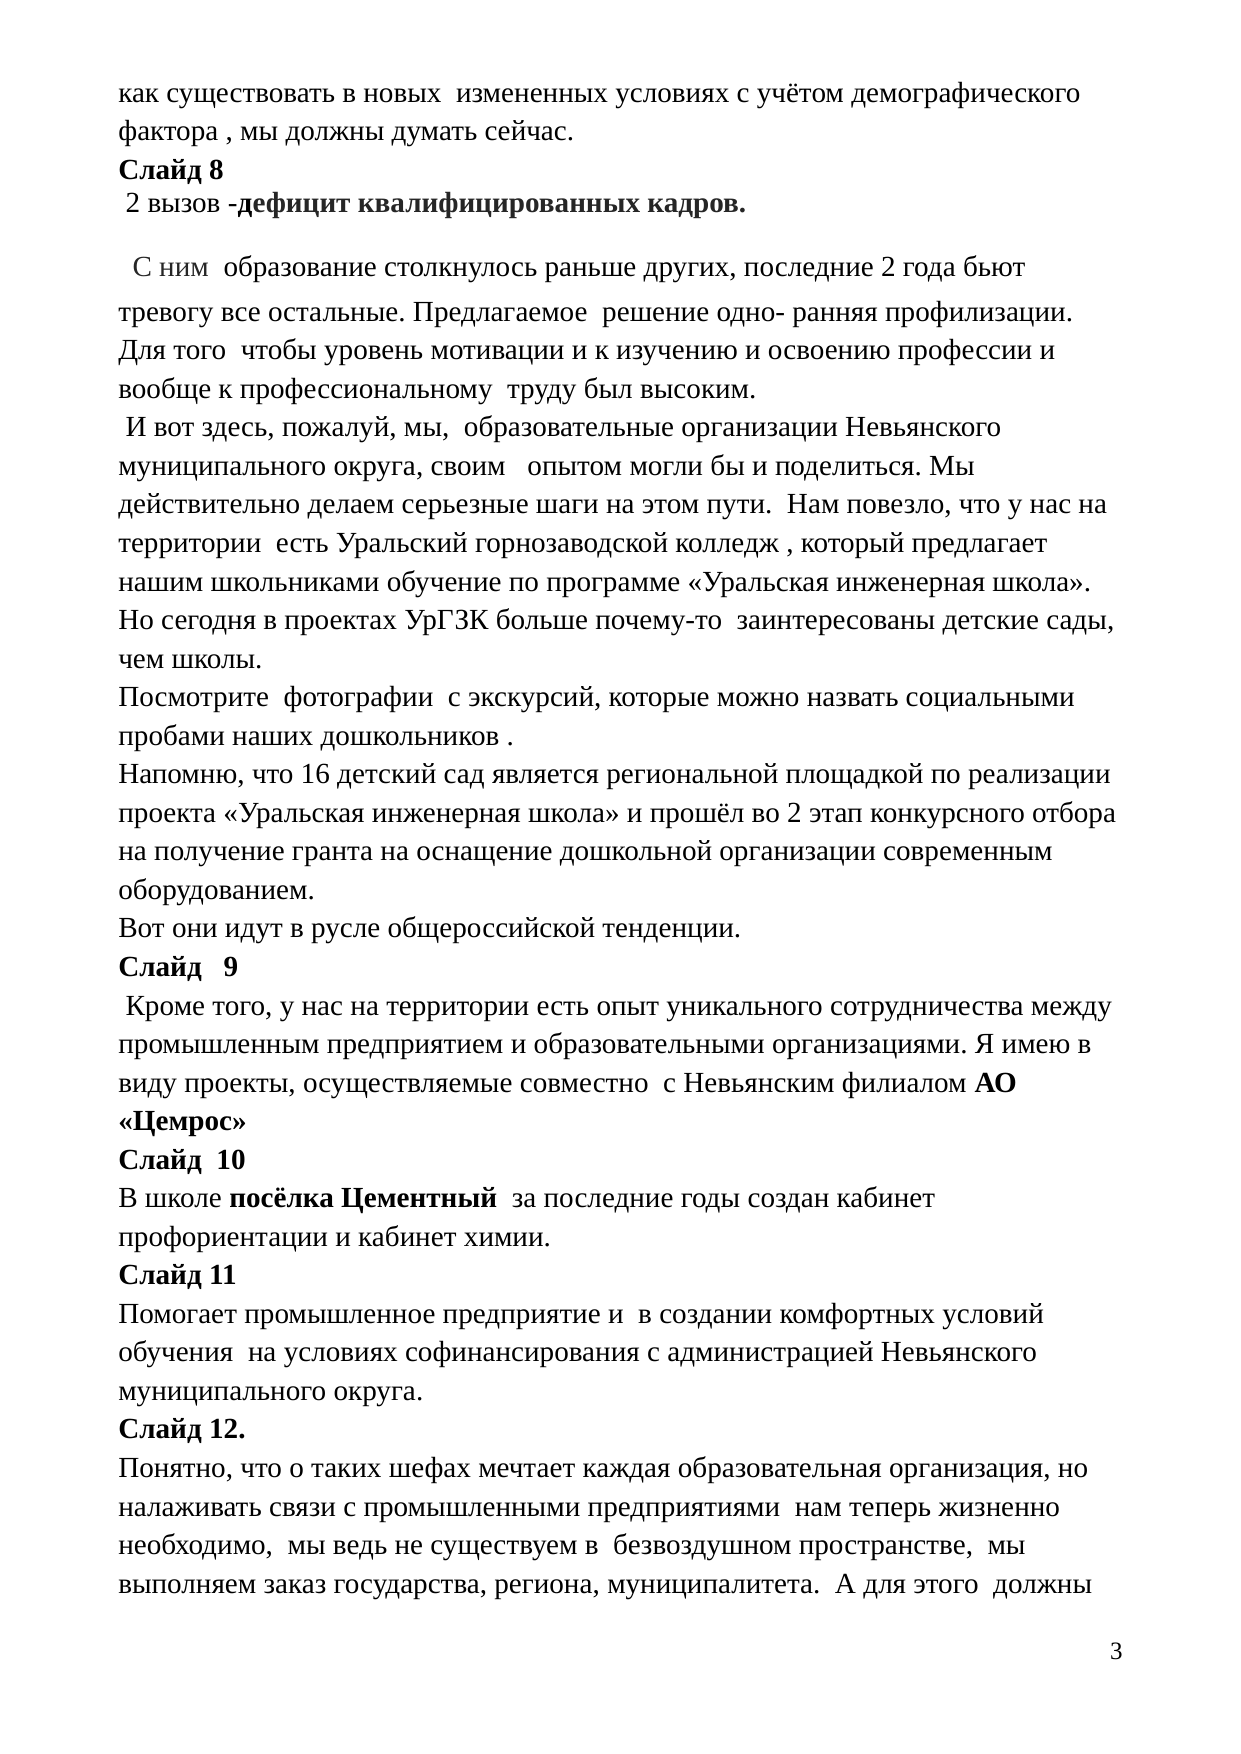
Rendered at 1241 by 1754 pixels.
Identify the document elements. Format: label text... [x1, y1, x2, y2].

text В школе посёлка Цементный за последние годы создан кабинет профориентации и кабинет химии. [118, 1180, 1122, 1252]
text Слайд 10 [118, 1142, 1122, 1175]
text Кроме того, у нас на территории есть опыт уникального сотрудничества между промышленным предприятием и образовательными организациями. Я имею в виду проекты, осуществляемые совместно с Невьянским филиалом АО «Цемрос» [118, 988, 1122, 1137]
text 2 вызов -дефицит квалифицированных кадров. [118, 186, 1122, 219]
text Понятно, что о таких шефах мечтает каждая образовательная организация, но налаживать связи с промышленными предприятиями нам теперь жизненно необходимо, мы ведь не существуем в безвоздушном пространстве, мы выполняем заказ государства, региона, муниципалитета. А для этого должны [118, 1450, 1122, 1599]
text Вот они идут в русле общероссийской тенденции. [118, 911, 1122, 944]
text Помогает промышленное предприятие и в создании комфортных условий обучения на условиях софинансирования с администрацией Невьянского муниципального округа. [118, 1296, 1122, 1407]
text С ним образование столкнулось раньше других, последние 2 года бьют тревогу все остальные. Предлагаемое решение одно- ранняя профилизации. Для того чтобы уровень мотивации и к изучению и освоению профессии и вообще к профессиональному труду был высоким. [118, 224, 1122, 404]
text Слайд 9 [118, 949, 1122, 983]
text Напомню, что 16 детский сад является региональной площадкой по реализации проекта «Уральская инженерная школа» и прошёл во 2 этап конкурсного отбора на получение гранта на оснащение дошкольной организации современным оборудованием. [118, 756, 1122, 906]
text Слайд 11 [118, 1257, 1122, 1291]
text Слайд 12. [118, 1412, 1122, 1445]
text Посмотрите фотографии с экскурсий, которые можно назвать социальными пробами наших дошкольников . [118, 679, 1122, 751]
text как существовать в новых измененных условиях с учётом демографического фактора , мы должны думать сейчас. [118, 75, 1122, 147]
text И вот здесь, пожалуй, мы, образовательные организации Невьянского муниципального округа, своим опытом могли бы и поделиться. Мы действительно делаем серьезные шаги на этом пути. Нам повезло, что у нас на территории есть Уральский горнозаводской колледж , который предлагает нашим школьниками обучение по программе «Уральская инженерная школа». Но сегодня в проектах УрГЗК больше почему-то заинтересованы детские сады, чем школы. [118, 409, 1122, 674]
text Слайд 8 [118, 152, 1122, 186]
